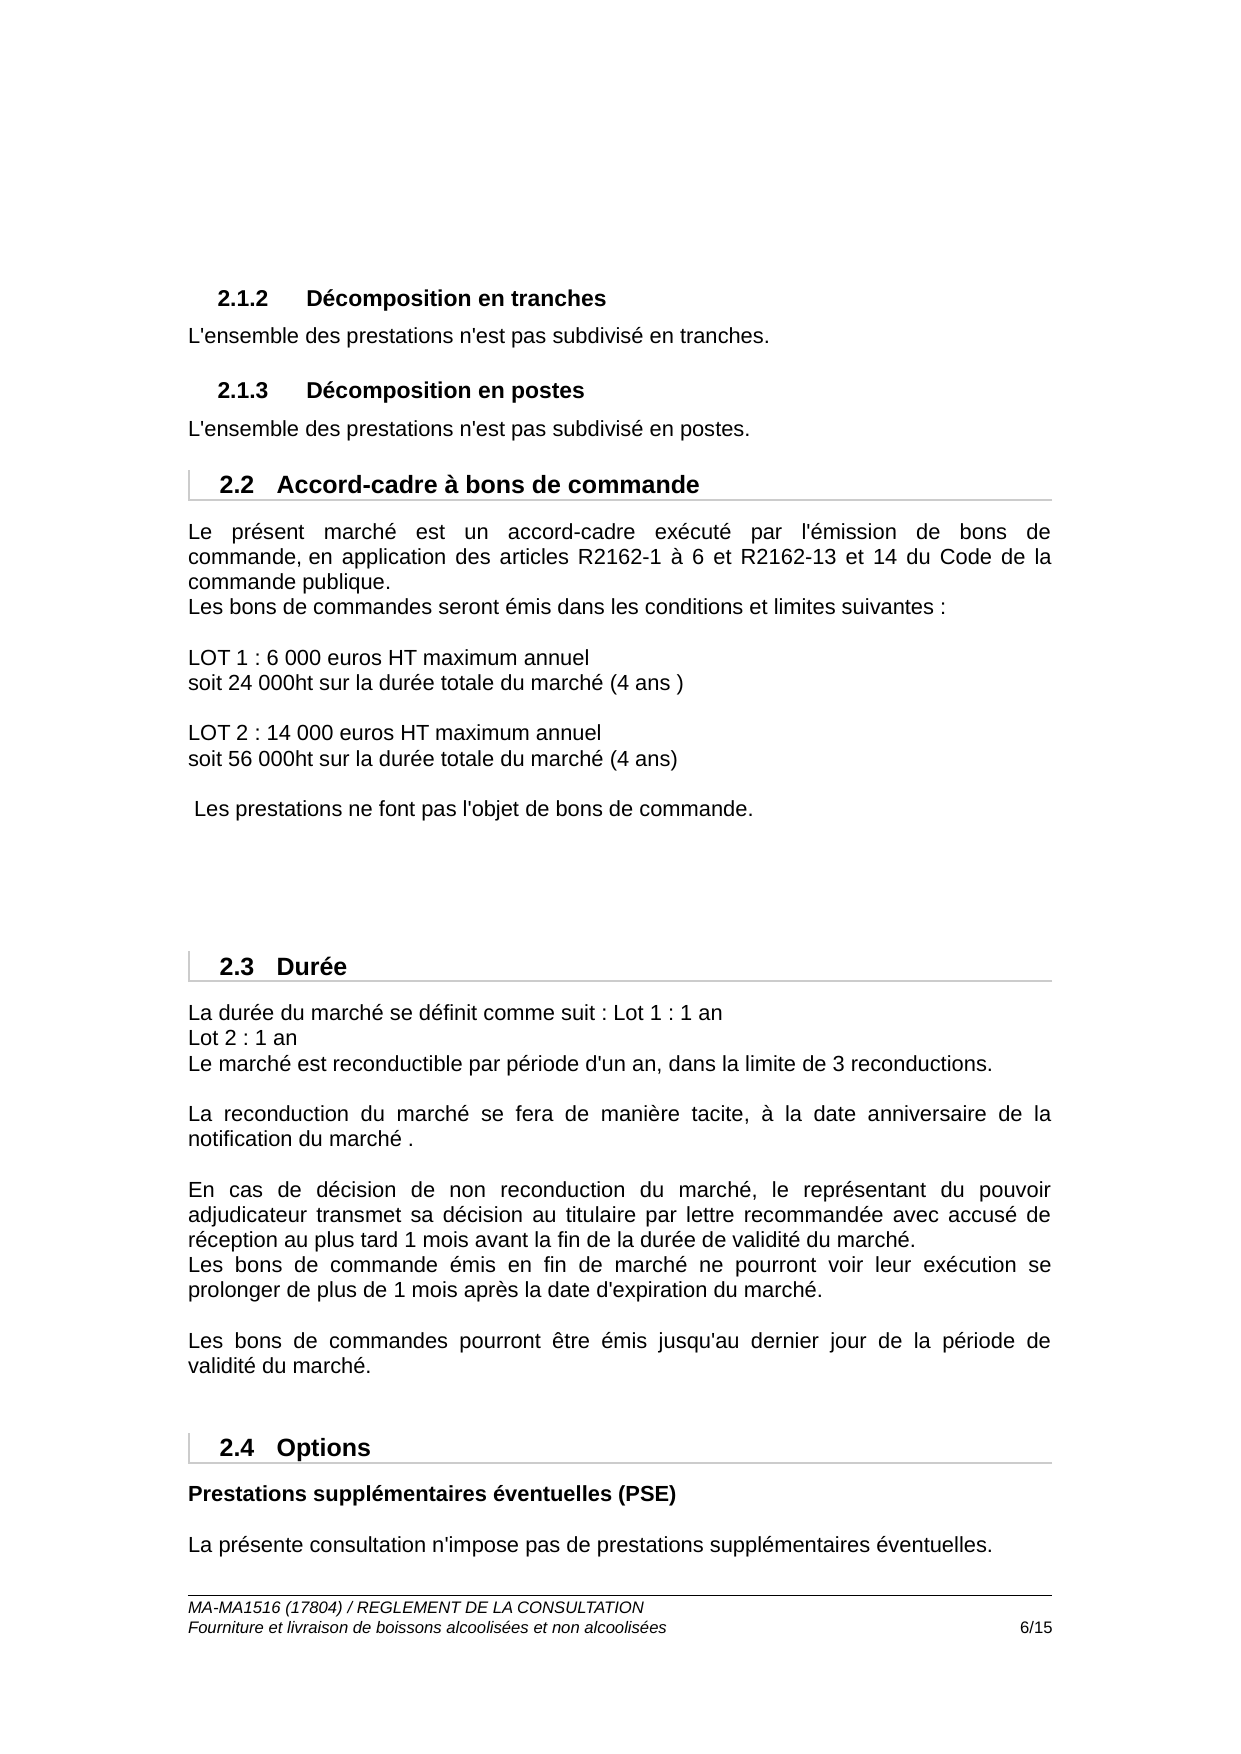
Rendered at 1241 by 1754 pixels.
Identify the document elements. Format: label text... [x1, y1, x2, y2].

subtitle Décomposition en tranches [188, 284, 1052, 311]
subtitle Options [190, 1433, 1052, 1462]
text La reconduction du marché se fera de manière tacite, à la date anniversaire de la notification du marché . [188, 1101, 1052, 1151]
text L'ensemble des prestations n'est pas subdivisé en postes. [188, 415, 1052, 441]
text Lot 2 : 1 an [188, 1025, 1052, 1050]
text L'ensemble des prestations n'est pas subdivisé en tranches. [188, 323, 1052, 348]
text Les bons de commandes seront émis dans les conditions et limites suivantes : [188, 594, 1052, 619]
text Les prestations ne font pas l'objet de bons de commande. [188, 796, 1052, 821]
text LOT 2 : 14 000 euros HT maximum annuel [188, 720, 1052, 746]
subtitle Décomposition en postes [188, 377, 1052, 404]
subtitle Accord-cadre à bons de commande [190, 470, 1052, 499]
subtitle Durée [190, 951, 1052, 980]
text En cas de décision de non reconduction du marché, le représentant du pouvoir adjudicateur transmet sa décision au titulaire par lettre recommandée avec accusé de réception au plus tard 1 mois avant la fin de la durée de validité du marché. [188, 1176, 1052, 1252]
text La durée du marché se définit comme suit : Lot 1 : 1 an [188, 1000, 1052, 1025]
text Le présent marché est un accord-cadre exécuté par l'émission de bons de commande, en application des articles R2162-1 à 6 et R2162-13 et 14 du Code de la commande publique. [188, 519, 1052, 594]
text Le marché est reconductible par période d'un an, dans la limite de 3 reconductions. [188, 1050, 1052, 1076]
text soit 24 000ht sur la durée totale du marché (4 ans ) [188, 670, 1052, 695]
text soit 56 000ht sur la durée totale du marché (4 ans) [188, 746, 1052, 771]
text Les bons de commandes pourront être émis jusqu'au dernier jour de la période de validité du marché. [188, 1328, 1052, 1378]
text La présente consultation n'impose pas de prestations supplémentaires éventuelles. [188, 1532, 1052, 1557]
text LOT 1 : 6 000 euros HT maximum annuel [188, 645, 1052, 670]
text Prestations supplémentaires éventuelles (PSE) [188, 1481, 1052, 1507]
text Les bons de commande émis en fin de marché ne pourront voir leur exécution se prolonger de plus de 1 mois après la date d'expiration du marché. [188, 1252, 1052, 1302]
